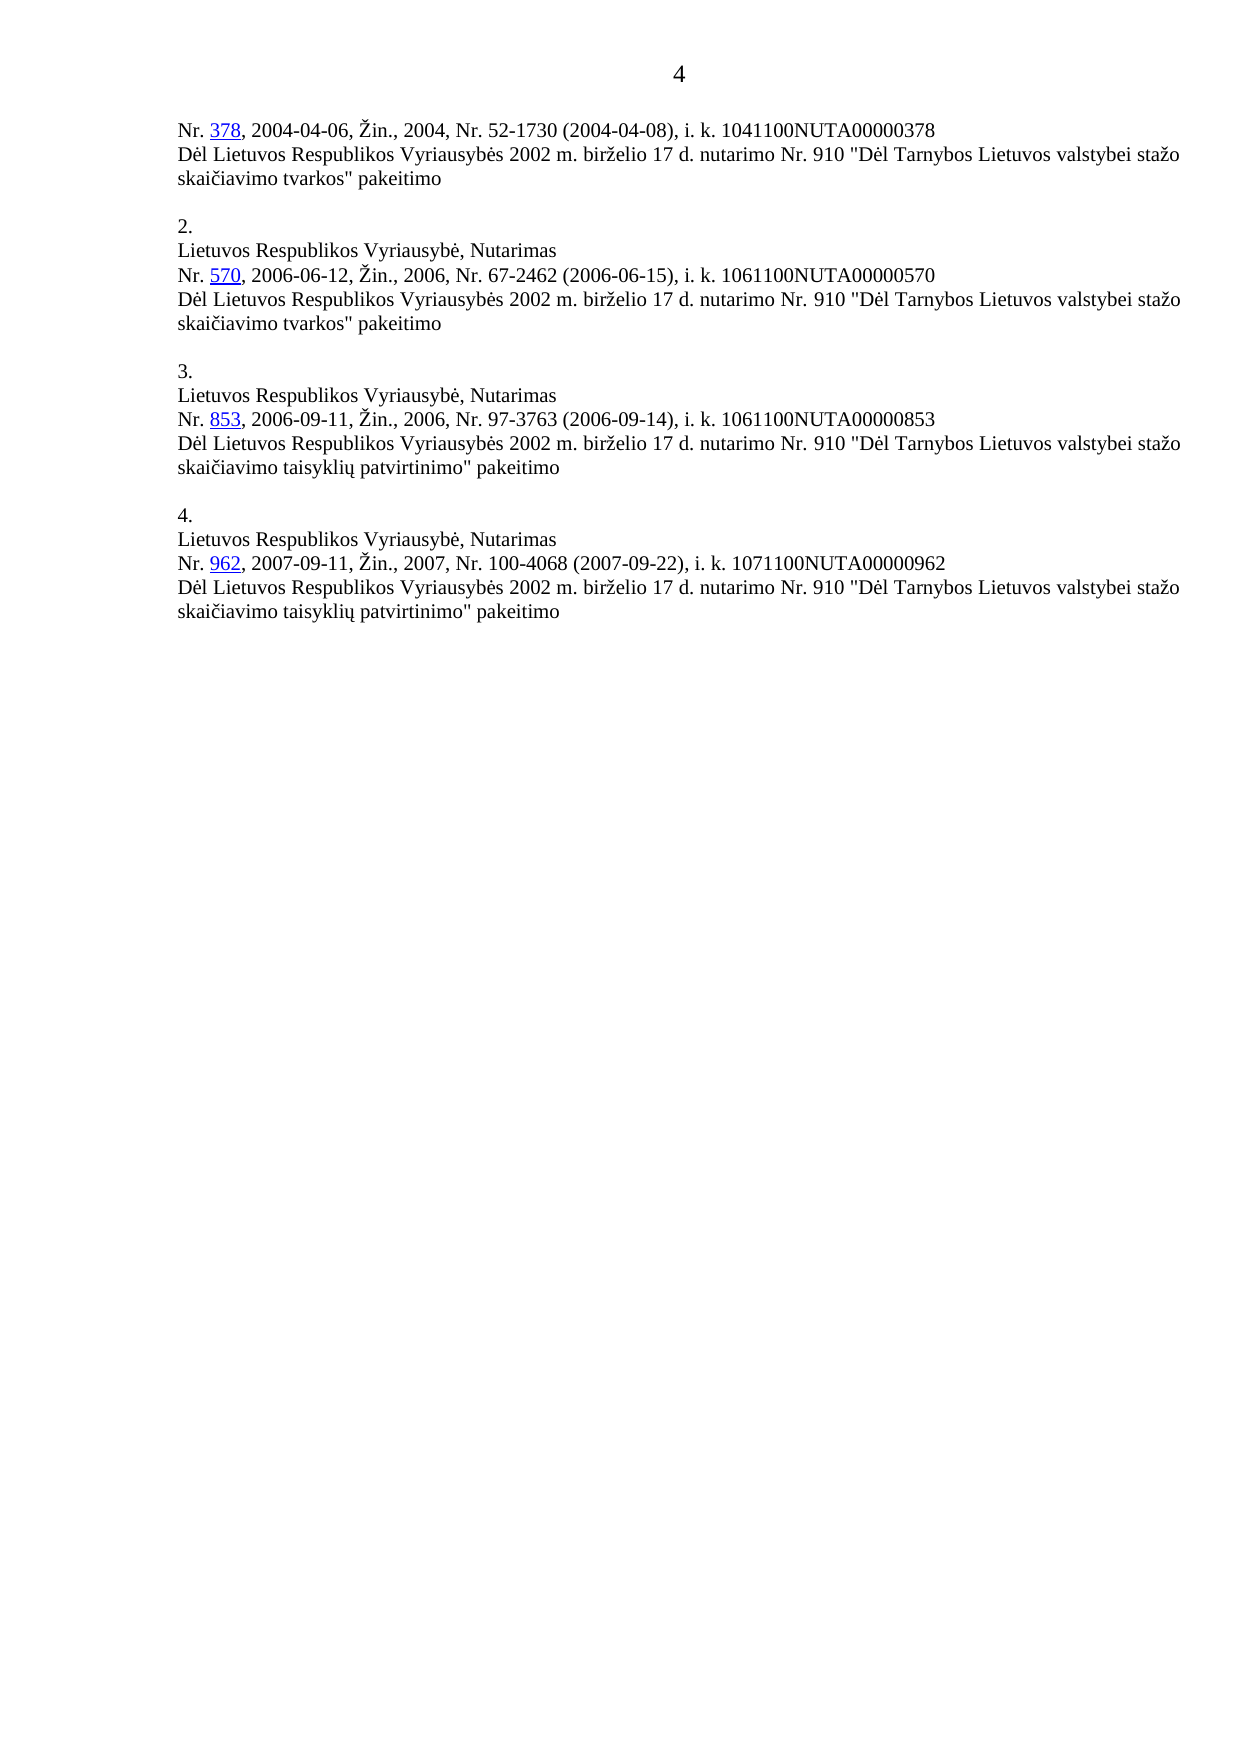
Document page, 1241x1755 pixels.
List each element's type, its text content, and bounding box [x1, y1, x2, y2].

text 4. [177, 503, 1181, 527]
text 3. [177, 359, 1181, 383]
text Nr. 962, 2007-09-11, Žin., 2007, Nr. 100-4068 (2007-09-22), i. k. 1071100NUTA00000962 [177, 551, 1181, 575]
text Lietuvos Respublikos Vyriausybė, Nutarimas [177, 383, 1181, 407]
text 2. [177, 214, 1181, 238]
text Dėl Lietuvos Respublikos Vyriausybės 2002 m. birželio 17 d. nutarimo Nr. 910 "Dėl Tarnybos Lietuvos valstybei stažo skaičiavimo tvarkos" pakeitimo [177, 142, 1181, 190]
text Dėl Lietuvos Respublikos Vyriausybės 2002 m. birželio 17 d. nutarimo Nr. 910 "Dėl Tarnybos Lietuvos valstybei stažo skaičiavimo taisyklių patvirtinimo" pakeitimo [177, 575, 1181, 623]
text Nr. 570, 2006-06-12, Žin., 2006, Nr. 67-2462 (2006-06-15), i. k. 1061100NUTA00000570 [177, 262, 1181, 287]
text Dėl Lietuvos Respublikos Vyriausybės 2002 m. birželio 17 d. nutarimo Nr. 910 "Dėl Tarnybos Lietuvos valstybei stažo skaičiavimo taisyklių patvirtinimo" pakeitimo [177, 431, 1181, 479]
text Lietuvos Respublikos Vyriausybė, Nutarimas [177, 238, 1181, 262]
text Nr. 378, 2004-04-06, Žin., 2004, Nr. 52-1730 (2004-04-08), i. k. 1041100NUTA00000378 [177, 118, 1181, 142]
text Lietuvos Respublikos Vyriausybė, Nutarimas [177, 527, 1181, 551]
text Dėl Lietuvos Respublikos Vyriausybės 2002 m. birželio 17 d. nutarimo Nr. 910 "Dėl Tarnybos Lietuvos valstybei stažo skaičiavimo tvarkos" pakeitimo [177, 287, 1181, 335]
text Nr. 853, 2006-09-11, Žin., 2006, Nr. 97-3763 (2006-09-14), i. k. 1061100NUTA00000853 [177, 407, 1181, 431]
